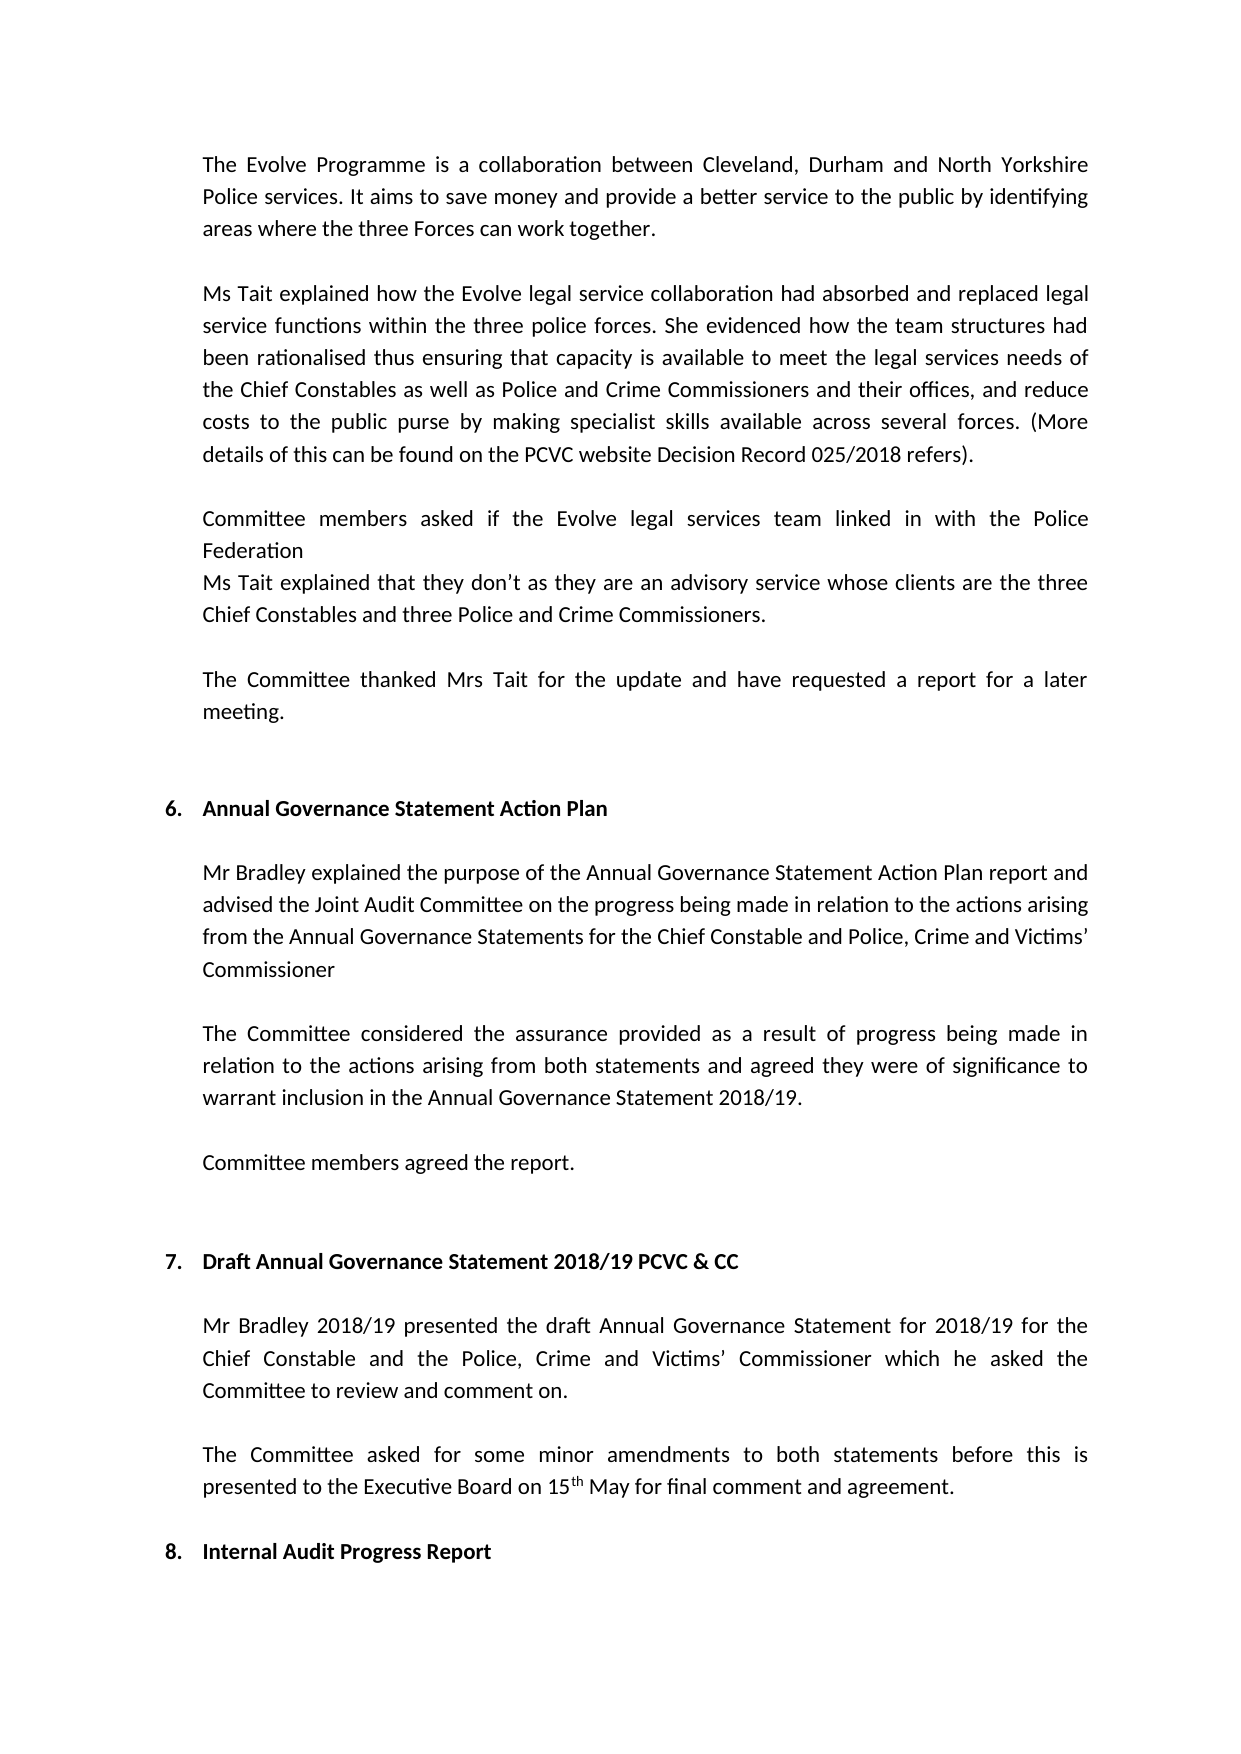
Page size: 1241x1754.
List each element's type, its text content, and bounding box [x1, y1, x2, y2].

text Ms Tait explained how the Evolve legal service collaboration had absorbed and replaced legal service functions within the three police forces. She evidenced how the team structures had been rationalised thus ensuring that capacity is available to meet the legal services needs of the Chief Constables as well as Police and Crime Commissioners and their offices, and reduce costs to the public purse by making specialist skills available across several forces. (More details of this can be found on the PCVC website Decision Record 025/2018 refers). [202, 279, 1090, 468]
list Draft Annual Governance Statement 2018/19 PCVC & CC [165, 1247, 1090, 1275]
text Mr Bradley 2018/19 presented the draft Annual Governance Statement for 2018/19 for the Chief Constable and the Police, Crime and Victims’ Commissioner which he asked the Committee to review and comment on. [202, 1312, 1090, 1404]
text Committee members asked if the Evolve legal services team linked in with the Police Federation [202, 504, 1090, 564]
list Committee members agreed the report. [202, 1148, 1090, 1176]
text The Evolve Programme is a collaboration between Cleveland, Durham and North Yorkshire Police services. It aims to save money and provide a better service to the public by identifying areas where the three Forces can work together. [202, 150, 1090, 242]
list Mr Bradley explained the purpose of the Annual Governance Statement Action Plan report and advised the Joint Audit Committee on the progress being made in relation to the actions arising from the Annual Governance Statements for the Chief Constable and Police, Crime and Victims’ Commissioner [202, 858, 1090, 983]
text Ms Tait explained that they don’t as they are an advisory service whose clients are the three Chief Constables and three Police and Crime Commissioners. [202, 568, 1090, 629]
list The Committee considered the assurance provided as a result of progress being made in relation to the actions arising from both statements and agreed they were of significance to warrant inclusion in the Annual Governance Statement 2018/19. [202, 1019, 1090, 1111]
list Annual Governance Statement Action Plan [165, 794, 1090, 822]
text The Committee asked for some minor amendments to both statements before this is presented to the Executive Board on 15th May for final comment and agreement. [202, 1440, 1090, 1501]
text The Committee thanked Mrs Tait for the update and have requested a report for a later meeting. [202, 665, 1090, 725]
list Internal Audit Progress Report [165, 1537, 1090, 1565]
